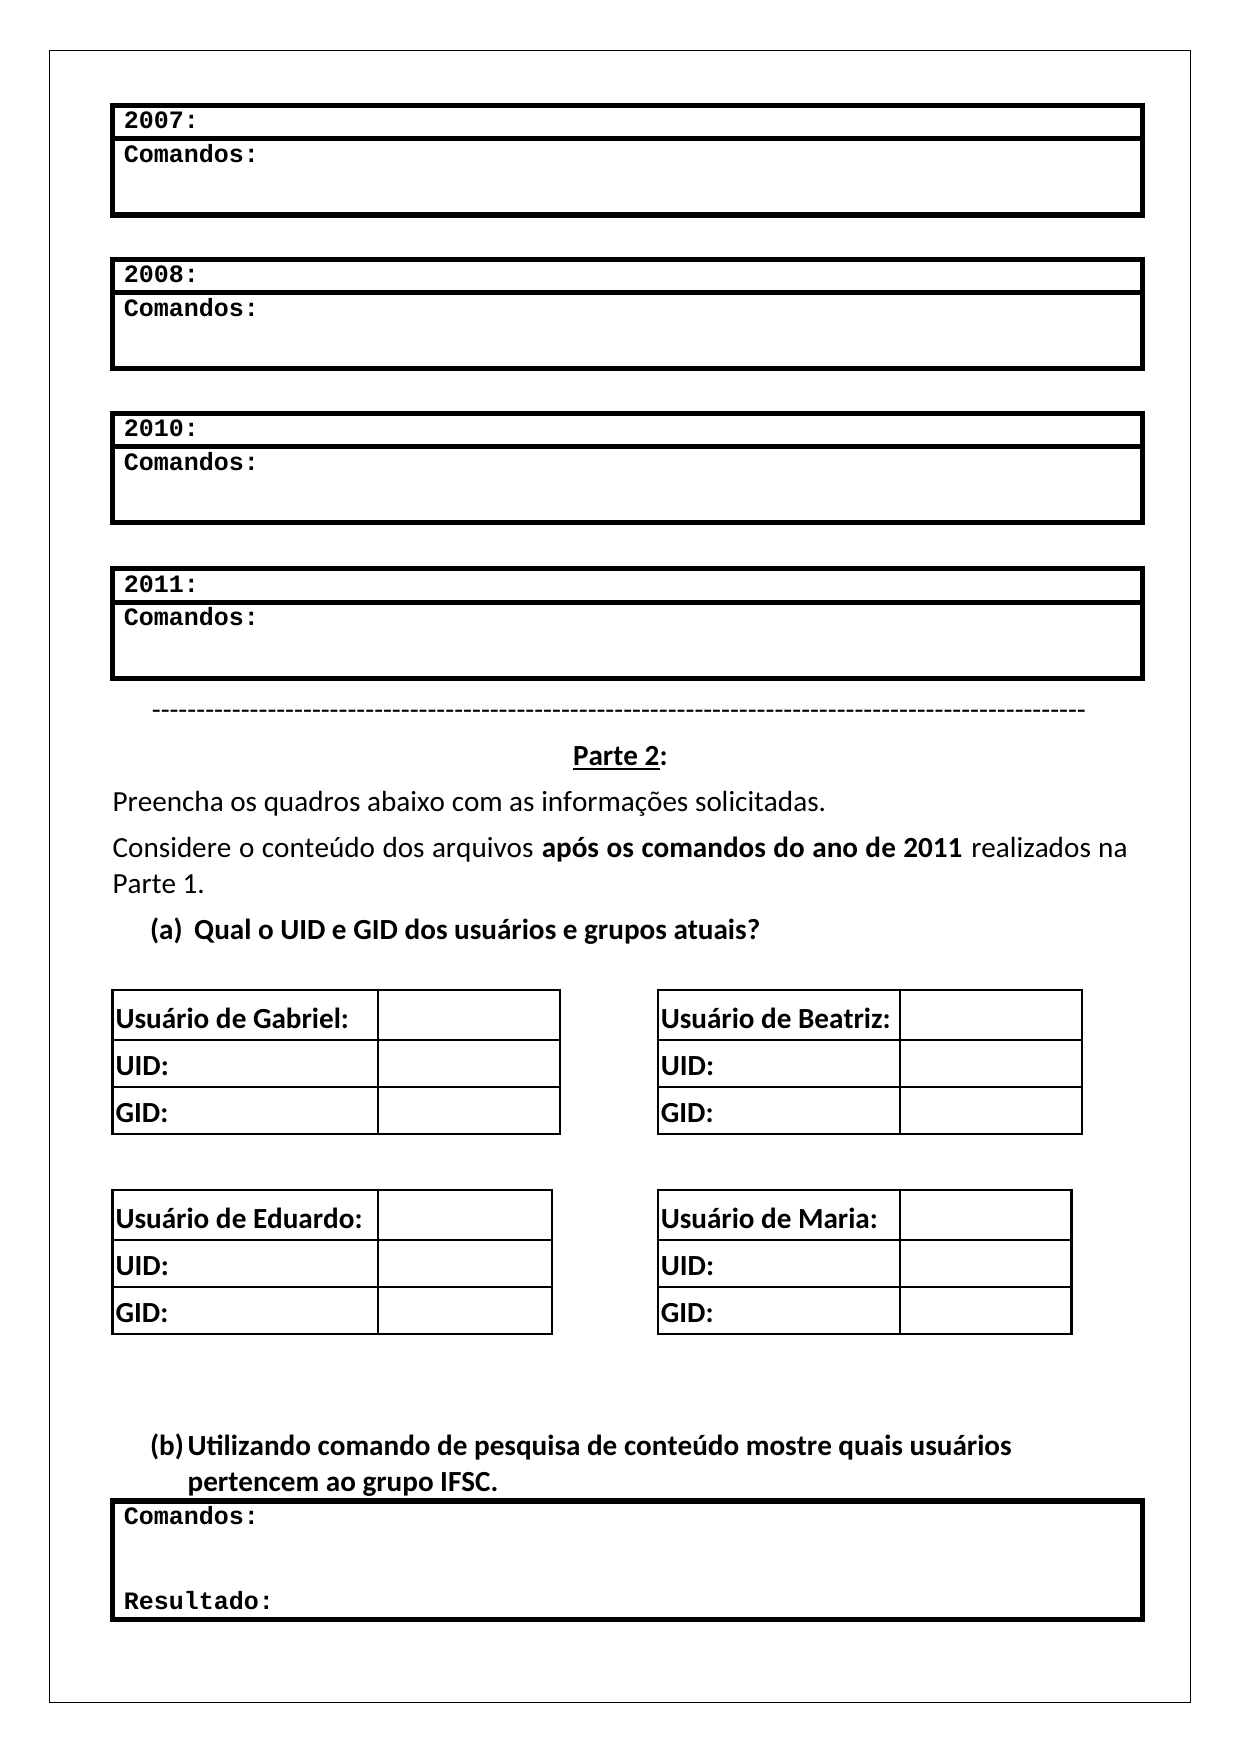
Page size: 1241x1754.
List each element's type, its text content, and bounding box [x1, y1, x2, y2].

list Utilizando comando de pesquisa de conteúdo mostre quais usuários pertencem ao grupo IFSC. [150, 1427, 1128, 1498]
text Parte 2: [112, 737, 1128, 773]
table_header Usuário de Maria: [659, 1191, 899, 1239]
table_header [901, 991, 1081, 1039]
table_cell UID: [659, 1241, 899, 1286]
text --------------------------------------------------------------------------------------------------------- [112, 691, 1128, 727]
table_header 2010: [115, 416, 1140, 444]
table_cell Comandos: [115, 141, 1140, 212]
table_header 2007: [115, 108, 1140, 136]
table_cell Comandos: [115, 449, 1140, 520]
table_header Comandos: Resultado: [115, 1504, 1140, 1617]
table_header 2008: [115, 262, 1140, 290]
table_cell [901, 1288, 1070, 1333]
table_header Usuário de Beatriz: [659, 991, 899, 1039]
table_cell Comandos: [115, 605, 1140, 676]
table_cell GID: [114, 1288, 377, 1333]
table_cell [379, 1041, 559, 1086]
table_header Usuário de Gabriel: [114, 991, 377, 1039]
list Qual o UID e GID dos usuários e grupos atuais? [150, 911, 1128, 947]
text Preencha os quadros abaixo com as informações solicitadas. [112, 783, 1128, 819]
table_cell GID: [659, 1288, 899, 1333]
table_cell Comandos: [115, 295, 1140, 366]
table_header [901, 1191, 1070, 1239]
table_cell [901, 1088, 1081, 1133]
table_cell [901, 1041, 1081, 1086]
table_header [379, 991, 559, 1039]
table_cell UID: [114, 1241, 377, 1286]
table_header 2011: [115, 571, 1140, 600]
table_header [379, 1191, 551, 1239]
table_cell [901, 1241, 1070, 1286]
table_header Usuário de Eduardo: [114, 1191, 377, 1239]
text Considere o conteúdo dos arquivos após os comandos do ano de 2011 realizados na Parte 1. [112, 829, 1128, 901]
table_cell GID: [659, 1088, 899, 1133]
table_cell [379, 1241, 551, 1286]
table_cell [379, 1088, 559, 1133]
table_cell GID: [114, 1088, 377, 1133]
table_cell [379, 1288, 551, 1333]
table_cell UID: [114, 1041, 377, 1086]
table_cell UID: [659, 1041, 899, 1086]
